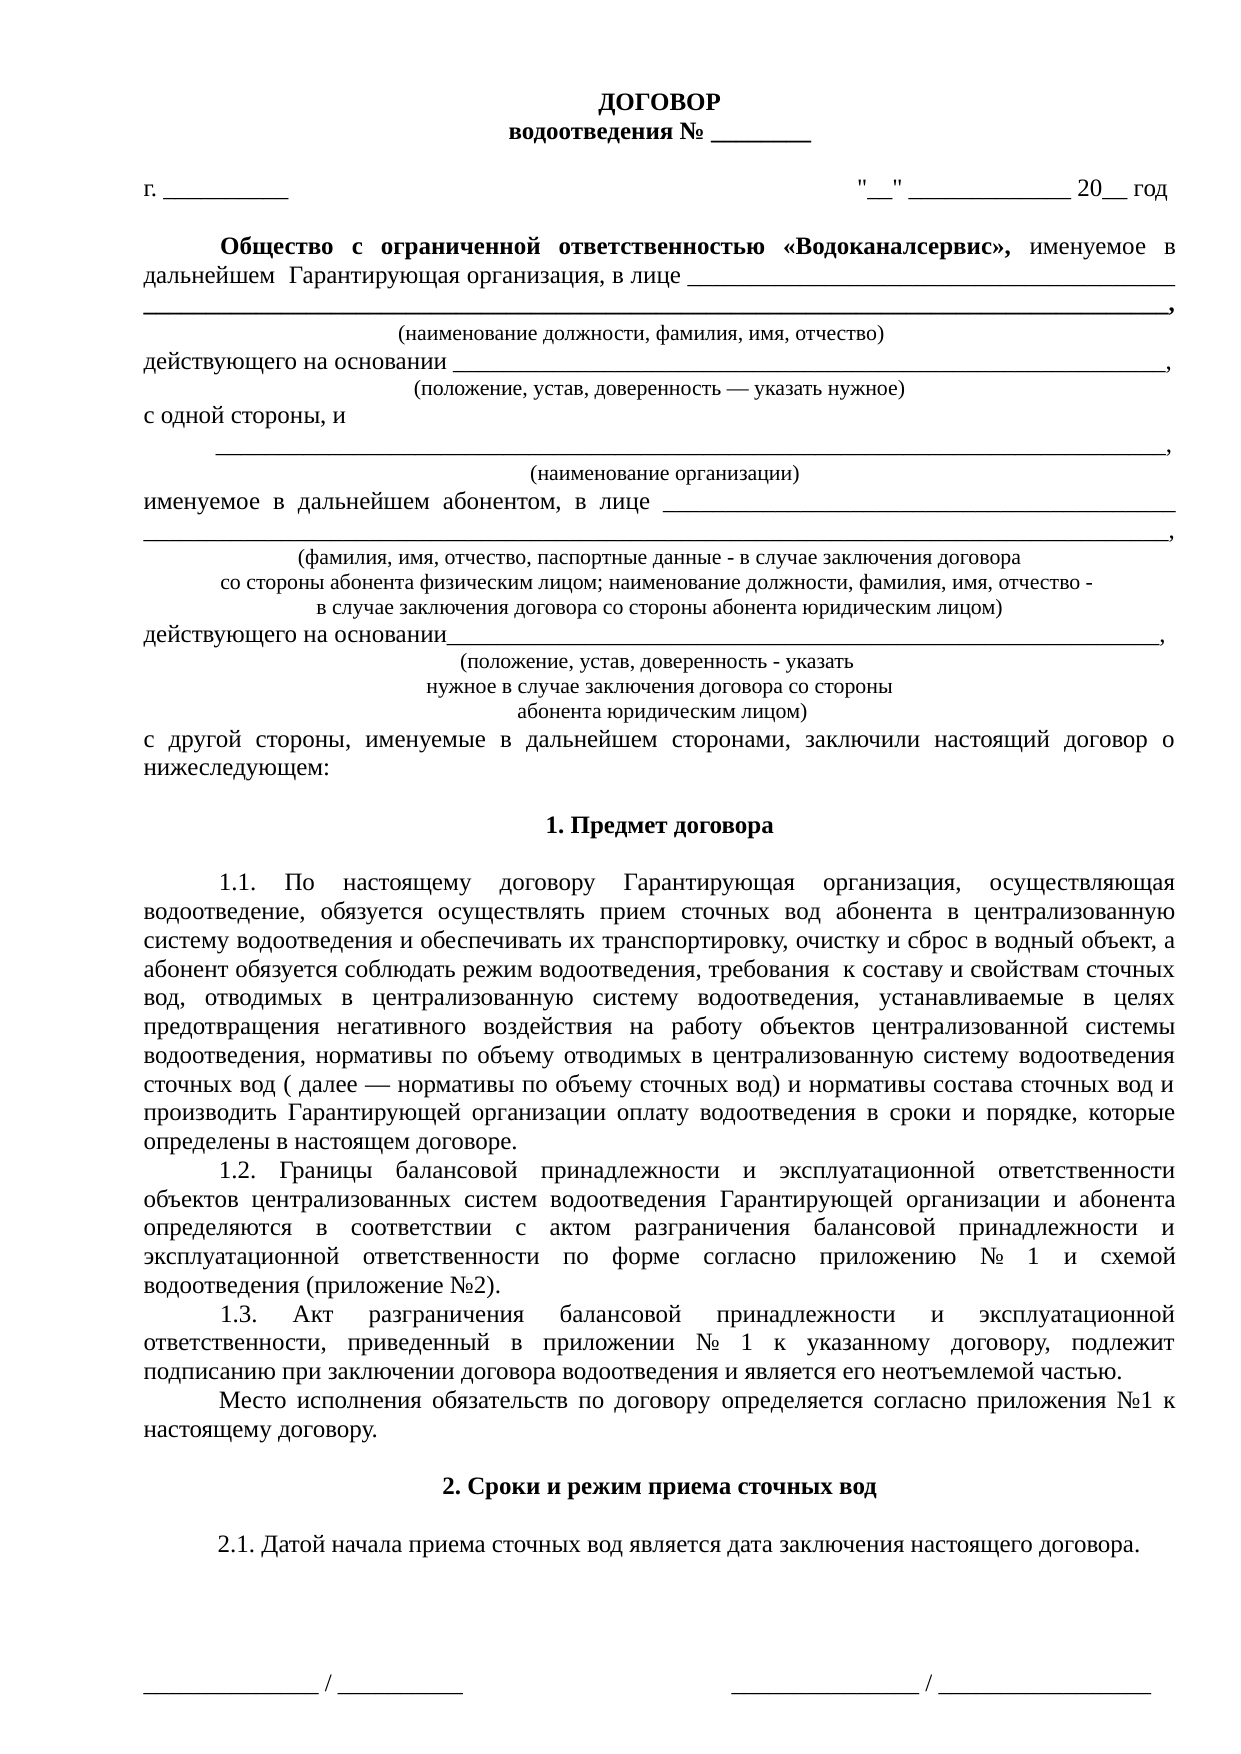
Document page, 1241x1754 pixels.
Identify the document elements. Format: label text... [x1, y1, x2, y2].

text 2. Сроки и режим приема сточных вод [143, 1471, 1176, 1500]
text 2.1. Датой начала приема сточных вод является дата заключения настоящего договора. [143, 1529, 1176, 1557]
text в случае заключения договора со стороны абонента юридическим лицом) [143, 594, 1176, 619]
text 1.3. Акт разграничения балансовой принадлежности и эксплуатационной ответственности, приведенный в приложении № 1 к указанному договору, подлежит подписанию при заключении договора водоотведения и является его неотъемлемой частью. [143, 1299, 1176, 1385]
text с одной стороны, и [143, 400, 1176, 429]
text (положение, устав, доверенность - указать [143, 648, 1176, 673]
text нужное в случае заключения договора со стороны [143, 673, 1176, 698]
text со стороны абонента физическим лицом; наименование должности, фамилия, имя, отчество - [143, 569, 1176, 594]
text 1. Предмет договора [143, 810, 1176, 839]
text именуемое в дальнейшем абонентом, в лице _________________________________________ __________________________________________________________________________________, [143, 486, 1176, 544]
text ____________________________________________________________________________, [143, 429, 1176, 457]
text (наименование должности, фамилия, имя, отчество) [143, 317, 1176, 346]
text (наименование организации) [143, 457, 1176, 486]
text водоотведения № ________ [143, 116, 1176, 145]
text действующего на основании _________________________________________________________, [143, 346, 1176, 375]
text Общество с ограниченной ответственностью «Водоканалсервис», именуемое в дальнейшем Гарантирующая организация, в лице _______________________________________ __________________________________________________________________________________, [143, 231, 1176, 317]
text абонента юридическим лицом) [143, 698, 1176, 724]
text действующего на основании_________________________________________________________, [143, 619, 1176, 648]
text 1.1. По настоящему договору Гарантирующая организация, осуществляющая водоотведение, обязуется осуществлять прием сточных вод абонента в централизованную систему водоотведения и обеспечивать их транспортировку, очистку и сброс в водный объект, а абонент обязуется соблюдать режим водоотведения, требования к составу и свойствам сточных вод, отводимых в централизованную систему водоотведения, устанавливаемые в целях предотвращения негативного воздействия на работу объектов централизованной системы водоотведения, нормативы по объему отводимых в централизованную систему водоотведения сточных вод ( далее — нормативы по объему сточных вод) и нормативы состава сточных вод и производить Гарантирующей организации оплату водоотведения в сроки и порядке, которые определены в настоящем договоре. [143, 867, 1176, 1155]
text с другой стороны, именуемые в дальнейшем сторонами, заключили настоящий договор о нижеследующем: [143, 724, 1176, 781]
text (положение, устав, доверенность — указать нужное) [143, 375, 1176, 400]
text Место исполнения обязательств по договору определяется согласно приложения №1 к настоящему договору. [143, 1385, 1176, 1442]
text 1.2. Границы балансовой принадлежности и эксплуатационной ответственности объектов централизованных систем водоотведения Гарантирующей организации и абонента определяются в соответствии с актом разграничения балансовой принадлежности и эксплуатационной ответственности по форме согласно приложению № 1 и схемой водоотведения (приложение №2). [143, 1155, 1176, 1299]
text г. __________ "__" _____________ 20__ год [143, 173, 1176, 202]
text ДОГОВОР [143, 87, 1176, 116]
text (фамилия, имя, отчество, паспортные данные - в случае заключения договора [143, 544, 1176, 569]
